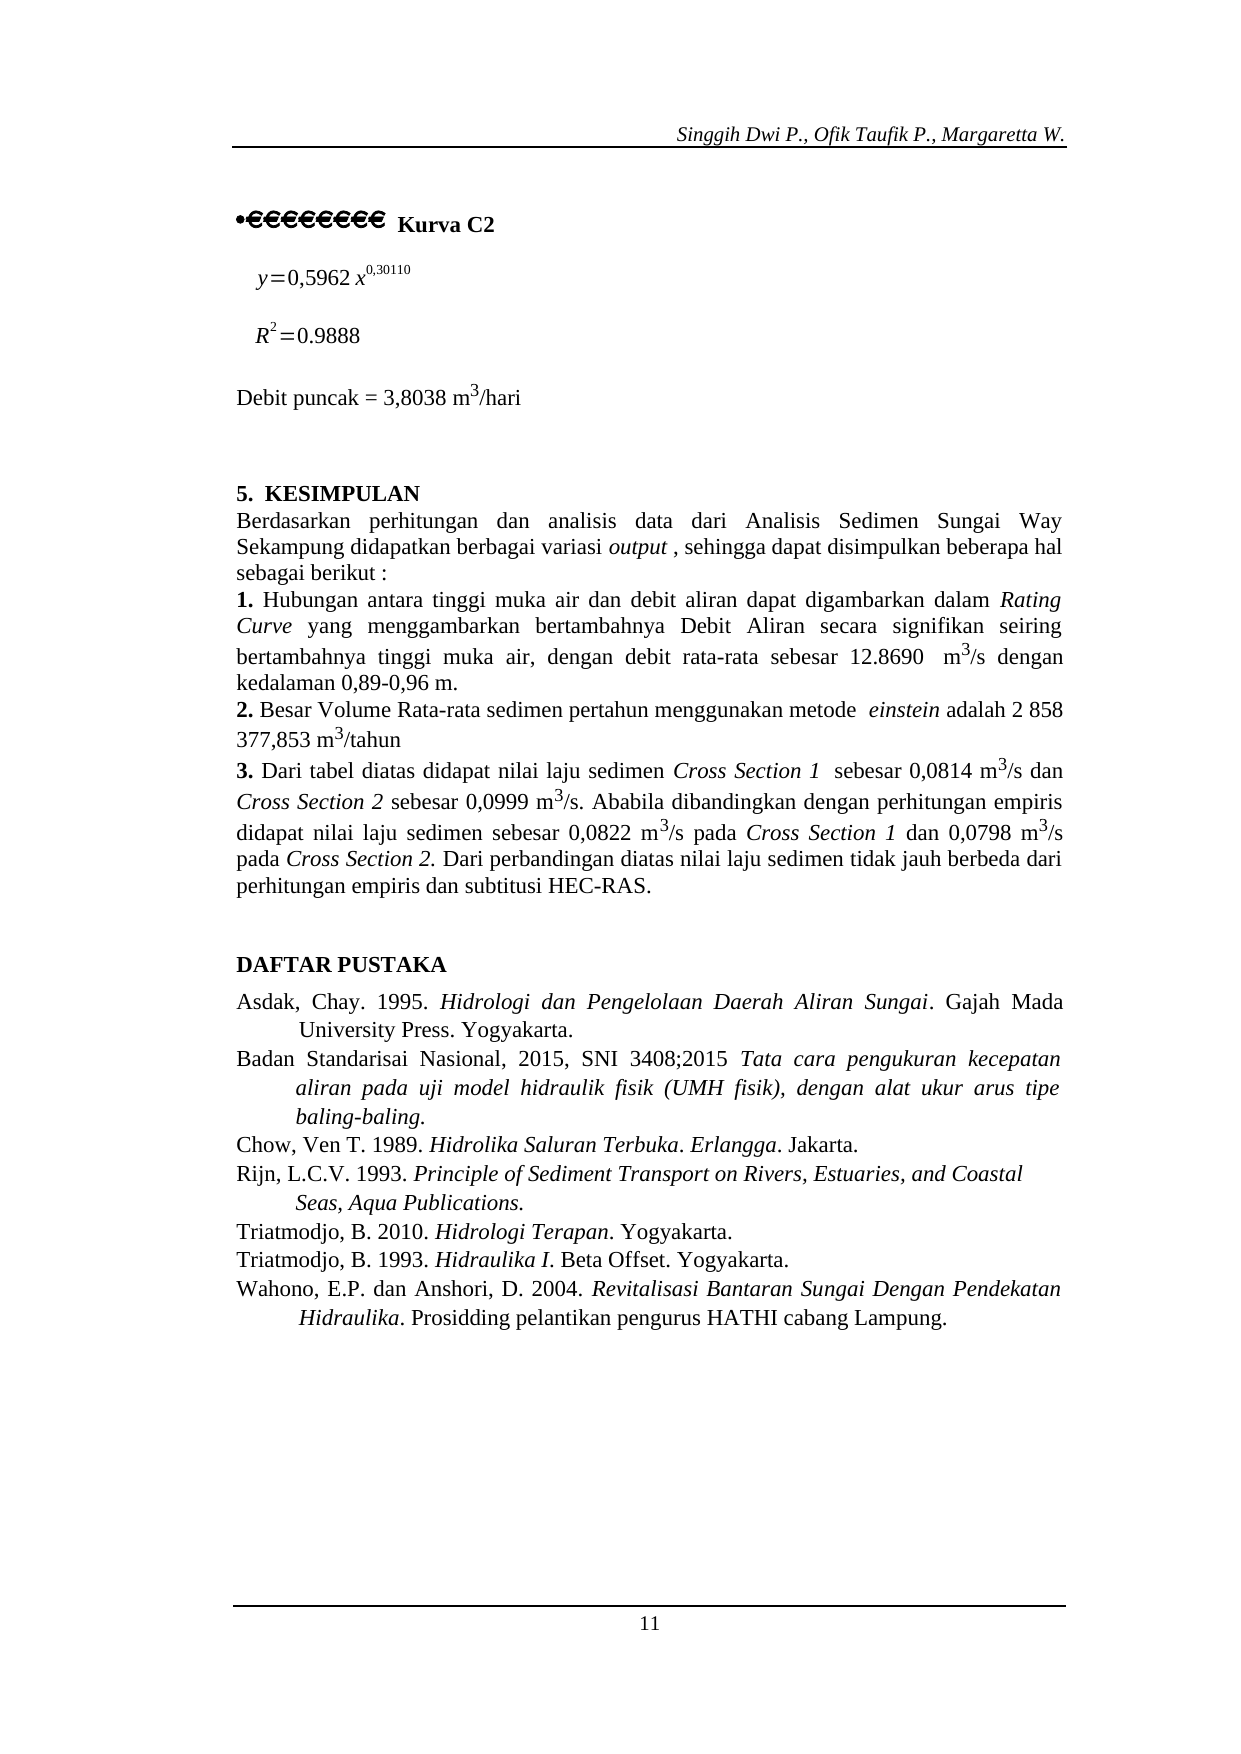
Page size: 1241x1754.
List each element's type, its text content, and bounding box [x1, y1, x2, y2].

list 2. Besar Volume Rata-rata sedimen pertahun menggunakan metode einstein adalah 2 858 377,853 m3/tahun [236, 696, 1063, 753]
text Badan Standarisai Nasional, 2015, SNI 3408;2015 Tata cara pengukuran kecepatan aliran pada uji model hidraulik fisik (UMH fisik), dengan alat ukur arus tipe baling-baling. [236, 1043, 1063, 1129]
text Triatmodjo, B. 1993. Hidraulika I. Beta Offset. Yogyakarta. [236, 1244, 1063, 1273]
text Chow, Ven T. 1989. Hidrolika Saluran Terbuka. Erlangga. Jakarta. [236, 1129, 1063, 1158]
text Rijn, L.C.V. 1993. Principle of Sediment Transport on Rivers, Estuaries, and Coastal Seas, Aqua Publications. [236, 1158, 1063, 1215]
text 5. KESIMPULAN [236, 480, 1063, 507]
list 1. Hubungan antara tinggi muka air dan debit aliran dapat digambarkan dalam Rating Curve yang menggambarkan bertambahnya Debit Aliran secara signifikan seiring bertambahnya tinggi muka air, dengan debit rata-rata sebesar 12.8690 m3/s dengan kedalaman 0,89-0,96 m. [236, 586, 1063, 696]
text DAFTAR PUSTAKA [236, 951, 1063, 977]
list Berdasarkan perhitungan dan analisis data dari Analisis Sedimen Sungai Way Sekampung didapatkan berbagai variasi output , sehingga dapat disimpulkan beberapa hal sebagai berikut : [236, 507, 1063, 586]
text Asdak, Chay. 1995. Hidrologi dan Pengelolaan Daerah Aliran Sungai. Gajah Mada University Press. Yogyakarta. [236, 977, 1063, 1043]
text Debit puncak = 3,8038 m3/hari [236, 361, 1063, 410]
text · Kurva C2 [236, 209, 1063, 238]
text Wahono, E.P. dan Anshori, D. 2004. Revitalisasi Bantaran Sungai Dengan Pendekatan Hidraulika. Prosidding pelantikan pengurus HATHI cabang Lampung. [236, 1273, 1063, 1330]
text Triatmodjo, B. 2010. Hidrologi Terapan. Yogyakarta. [236, 1215, 1063, 1244]
list 3. Dari tabel diatas didapat nilai laju sedimen Cross Section 1 sebesar 0,0814 m3/s dan Cross Section 2 sebesar 0,0999 m3/s. Ababila dibandingkan dengan perhitungan empiris didapat nilai laju sedimen sebesar 0,0822 m3/s pada Cross Section 1 dan 0,0798 m3/s pada Cross Section 2. Dari perbandingan diatas nilai laju sedimen tidak jauh berbeda dari perhitungan empiris dan subtitusi HEC-RAS. [236, 753, 1063, 898]
